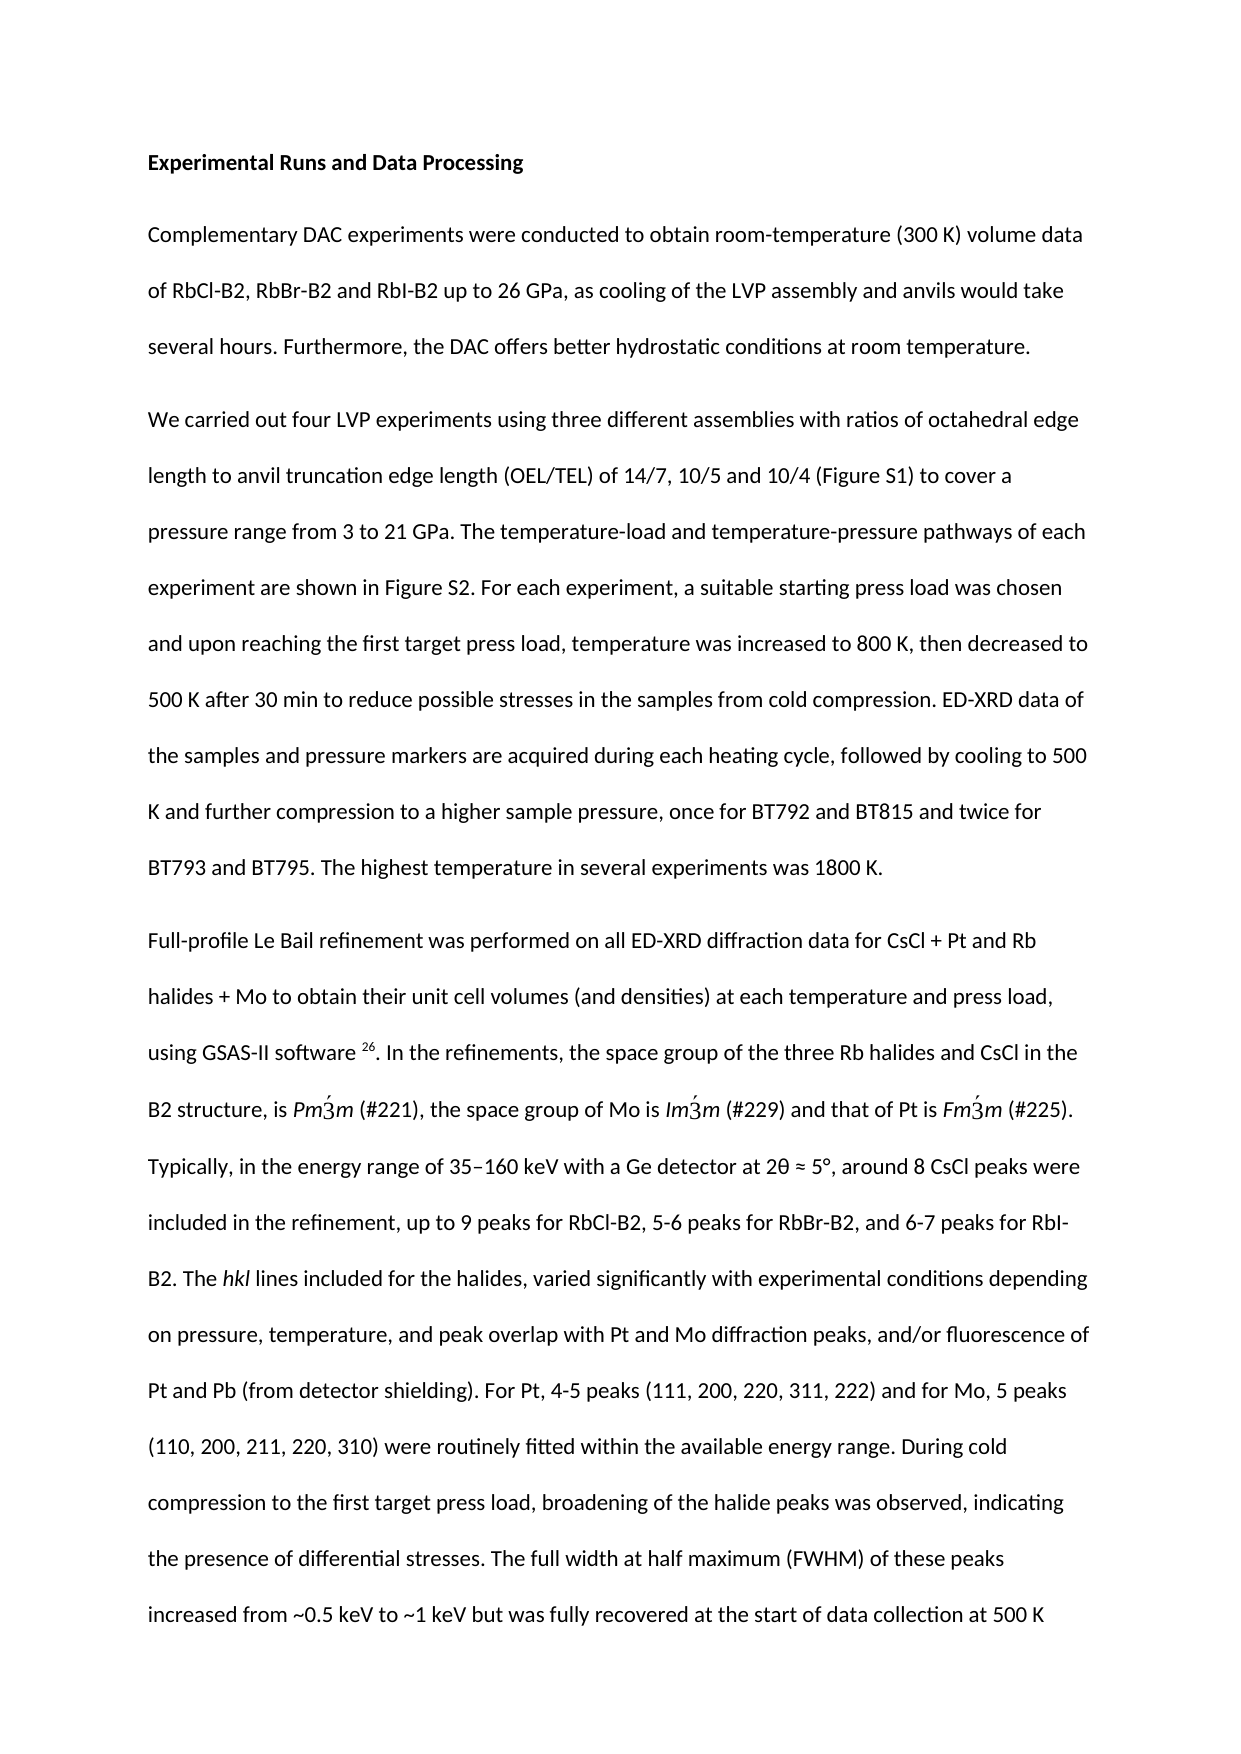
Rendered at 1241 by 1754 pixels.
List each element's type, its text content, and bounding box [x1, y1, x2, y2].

text We carried out four LVP experiments using three different assemblies with ratios of octahedral edge length to anvil truncation edge length (OEL/TEL) of 14/7, 10/5 and 10/4 (Figure S1) to cover a pressure range from 3 to 21 GPa. The temperature-load and temperature-pressure pathways of each experiment are shown in Figure S2. For each experiment, a suitable starting press load was chosen and upon reaching the first target press load, temperature was increased to 800 K, then decreased to 500 K after 30 min to reduce possible stresses in the samples from cold compression. ED-XRD data of the samples and pressure markers are acquired during each heating cycle, followed by cooling to 500 K and further compression to a higher sample pressure, once for BT792 and BT815 and twice for BT793 and BT795. The highest temperature in several experiments was 1800 K. [148, 405, 1093, 881]
text Full-profile Le Bail refinement was performed on all ED-XRD diffraction data for CsCl + Pt and Rb halides + Mo to obtain their unit cell volumes (and densities) at each temperature and press load, using GSAS-II software 26. In the refinements, the space group of the three Rb halides and CsCl in the B2 structure, is Pmm (#221), the space group of Mo is Imm (#229) and that of Pt is Fmm (#225). Typically, in the energy range of 35–160 keV with a Ge detector at 2θ ≈ 5°, around 8 CsCl peaks were included in the refinement, up to 9 peaks for RbCl-B2, 5-6 peaks for RbBr-B2, and 6-7 peaks for RbI-B2. The hkl lines included for the halides, varied significantly with experimental conditions depending on pressure, temperature, and peak overlap with Pt and Mo diffraction peaks, and/or fluorescence of Pt and Pb (from detector shielding). For Pt, 4-5 peaks (111, 200, 220, 311, 222) and for Mo, 5 peaks (110, 200, 211, 220, 310) were routinely fitted within the available energy range. During cold compression to the first target press load, broadening of the halide peaks was observed, indicating the presence of differential stresses. The full width at half maximum (FWHM) of these peaks increased from ~0.5 keV to ~1 keV but was fully recovered at the start of data collection at 500 K [148, 926, 1093, 1628]
text Complementary DAC experiments were conducted to obtain room-temperature (300 K) volume data of RbCl-B2, RbBr-B2 and RbI-B2 up to 26 GPa, as cooling of the LVP assembly and anvils would take several hours. Furthermore, the DAC offers better hydrostatic conditions at room temperature. [148, 220, 1093, 360]
text Experimental Runs and Data Processing [148, 148, 1093, 176]
